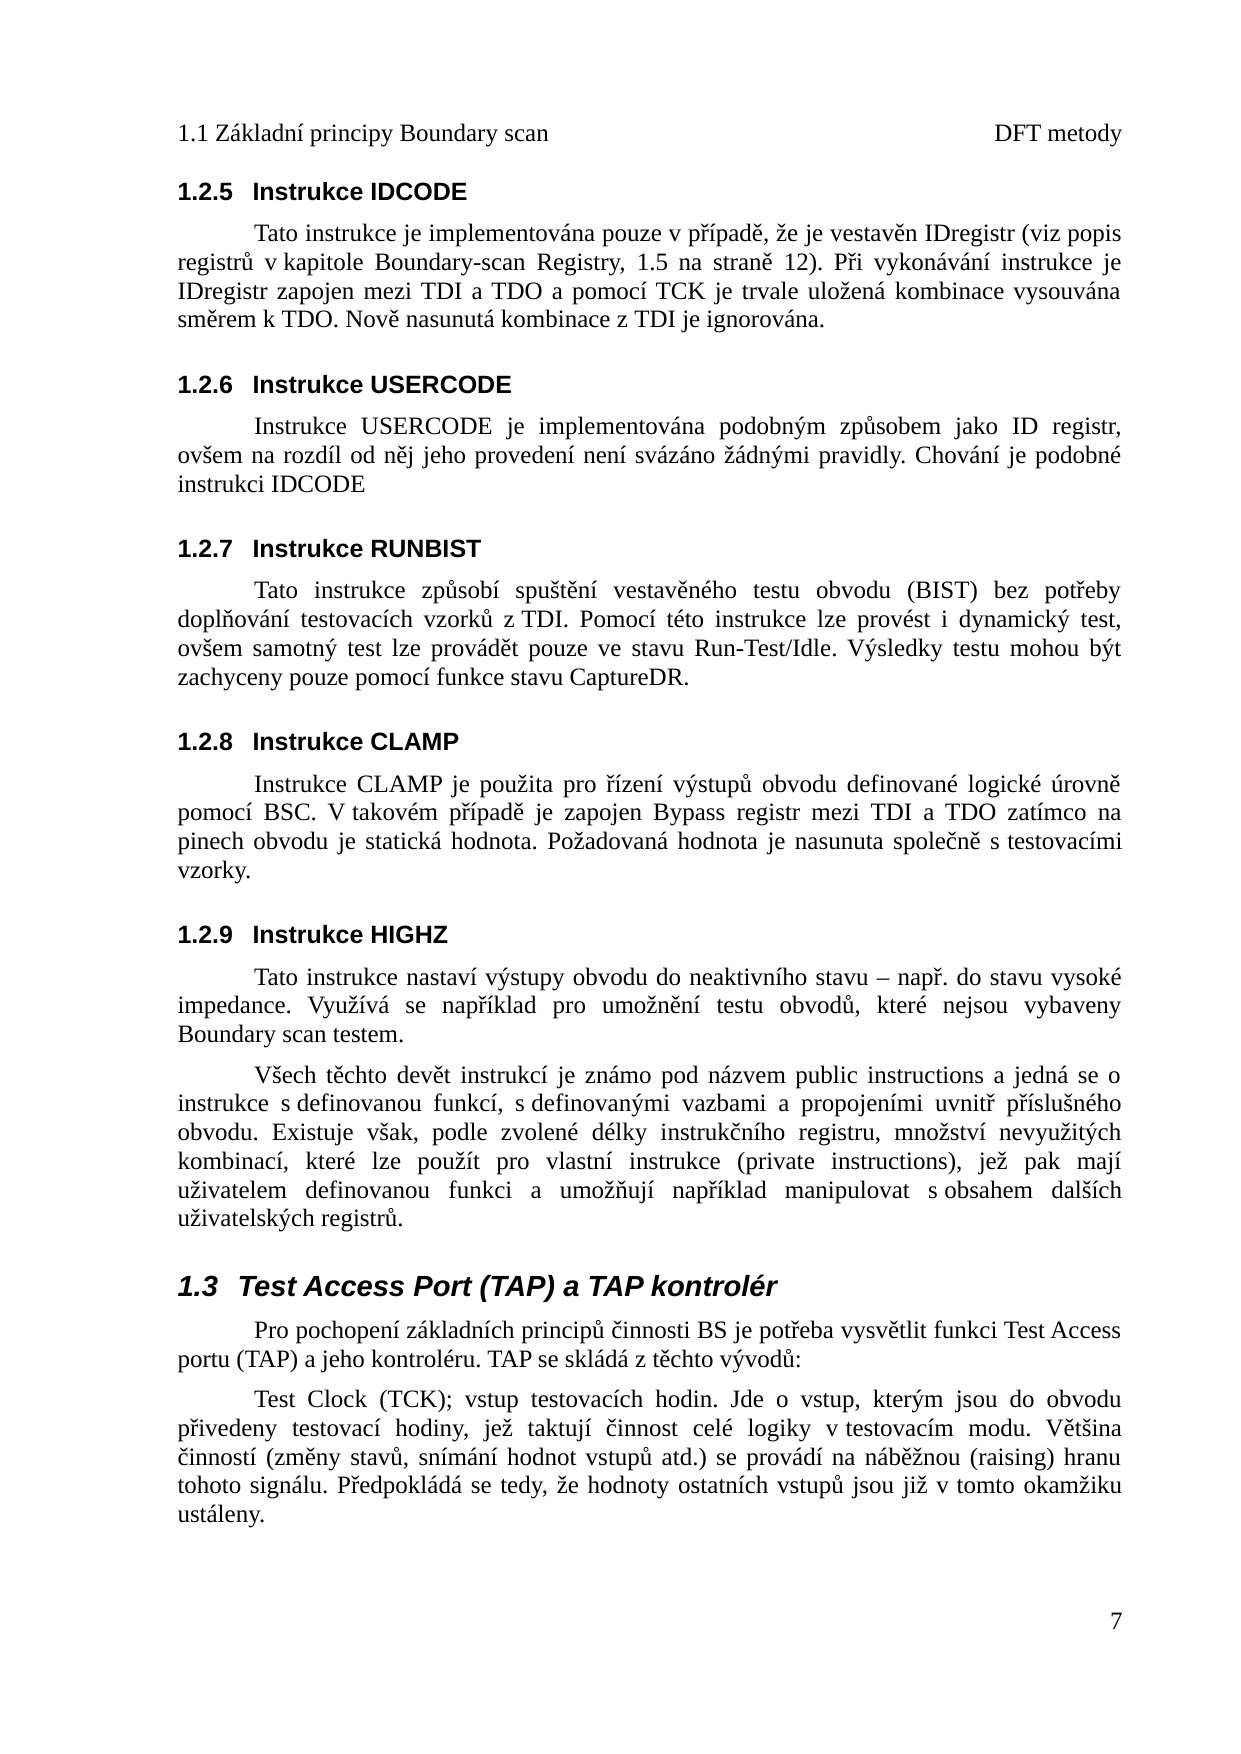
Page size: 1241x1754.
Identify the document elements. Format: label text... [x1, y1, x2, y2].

text Tato instrukce nastaví výstupy obvodu do neaktivního stavu – např. do stavu vysoké impedance. Využívá se například pro umožnění testu obvodů, které nejsou vybaveny Boundary scan testem. [177, 962, 1122, 1048]
text Tato instrukce je implementována pouze v případě, že je vestavěn IDregistr (viz popis registrů v kapitole Boundary-scan Registry, 1.5 na straně 11). Při vykonávání instrukce je IDregistr zapojen mezi TDI a TDO a pomocí TCK je trvale uložená kombinace vysouvána směrem k TDO. Nově nasunutá kombinace z TDI je ignorována. [177, 218, 1122, 333]
subtitle Instrukce HIGHZ [177, 920, 1122, 949]
text Test Clock (TCK); vstup testovacích hodin. Jde o vstup, kterým jsou do obvodu přivedeny testovací hodiny, jež taktují činnost celé logiky v testovacím modu. Většina činností (změny stavů, snímání hodnot vstupů atd.) se provádí na náběžnou (raising) hranu tohoto signálu. Předpokládá se tedy, že hodnoty ostatních vstupů jsou již v tomto okamžiku ustáleny. [177, 1384, 1122, 1528]
text Instrukce USERCODE je implementována podobným způsobem jako ID registr, ovšem na rozdíl od něj jeho provedení není svázáno žádnými pravidly. Chování je podobné instrukci IDCODE [177, 411, 1122, 498]
text Tato instrukce způsobí spuštění vestavěného testu obvodu (BIST) bez potřeby doplňování testovacích vzorků z TDI. Pomocí této instrukce lze provést i dynamický test, ovšem samotný test lze provádět pouze ve stavu Run-Test/Idle. Výsledky testu mohou být zachyceny pouze pomocí funkce stavu CaptureDR. [177, 576, 1122, 691]
text Instrukce CLAMP je použita pro řízení výstupů obvodu definované logické úrovně pomocí BSC. V takovém případě je zapojen Bypass registr mezi TDI a TDO zatímco na pinech obvodu je statická hodnota. Požadovaná hodnota je nasunuta společně s testovacími vzorky. [177, 769, 1122, 884]
subtitle Instrukce USERCODE [177, 370, 1122, 399]
subtitle Instrukce IDCODE [177, 177, 1122, 206]
subtitle Test Access Port (TAP) a TAP kontrolér [177, 1269, 1122, 1302]
text Pro pochopení základních principů činnosti BS je potřeba vysvětlit funkci Test Access portu (TAP) a jeho kontroléru. TAP se skládá z těchto vývodů: [177, 1315, 1122, 1372]
subtitle Instrukce CLAMP [177, 727, 1122, 756]
subtitle Instrukce RUNBIST [177, 534, 1122, 563]
text Všech těchto devět instrukcí je známo pod názvem public instructions a jedná se o instrukce s definovanou funkcí, s definovanými vazbami a propojeními uvnitř příslušného obvodu. Existuje však, podle zvolené délky instrukčního registru, množství nevyužitých kombinací, které lze použít pro vlastní instrukce (private instructions), jež pak mají uživatelem definovanou funkci a umožňují například manipulovat s obsahem dalších uživatelských registrů. [177, 1060, 1122, 1232]
